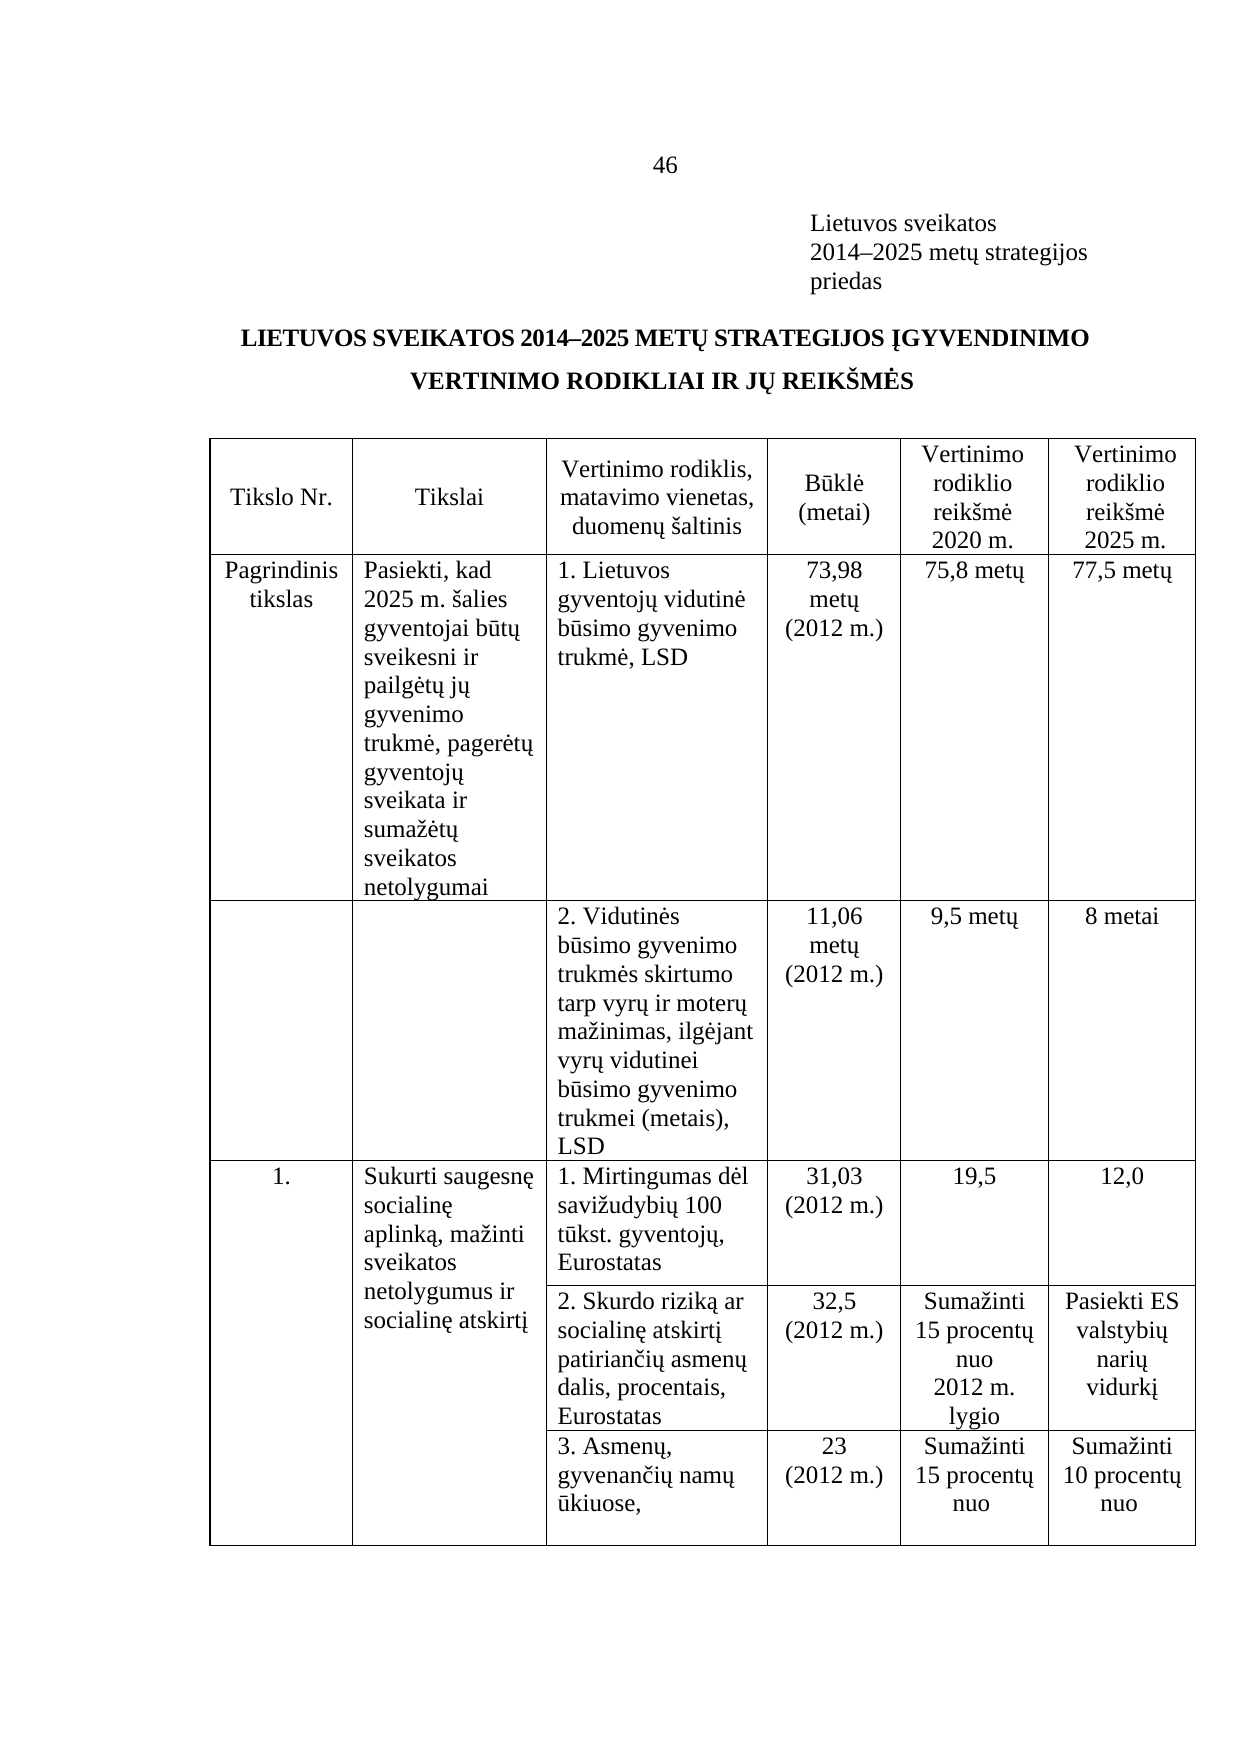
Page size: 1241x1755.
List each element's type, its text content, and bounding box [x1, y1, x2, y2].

table_cell Sumažinti 15 procentų nuo [901, 1431, 1048, 1545]
text Lietuvos sveikatos [210, 208, 1120, 237]
table_cell Sukurti saugesnę socialinę aplinką, mažinti sveikatos netolygumus ir socialinę atskirtį [353, 1161, 546, 1545]
table_cell Sumažinti 15 procentų nuo 2012 m. lygio [901, 1286, 1048, 1430]
table_cell 1. [211, 1161, 352, 1545]
text LIETUVOS SVEIKATOS 2014–2025 METŲ STRATEGIJOS ĮGYVENDINIMO VERTINIMO RODIKLIAI IR JŲ REIKŠMĖS [210, 323, 1120, 395]
table_cell 77,5 metų [1049, 555, 1195, 900]
table_header Vertinimo rodiklio reikšmė 2020 m. [901, 439, 1048, 554]
table_cell 19,5 [901, 1161, 1048, 1285]
table_cell 75,8 metų [901, 555, 1048, 900]
table_cell 23 (2012 m.) [768, 1431, 900, 1545]
table_cell 11,06 metų (2012 m.) [768, 901, 900, 1160]
table_header Būklė (metai) [768, 439, 900, 554]
table_header Tikslo Nr. [211, 439, 352, 554]
table_header Tikslai [353, 439, 546, 554]
table_cell 3. Asmenų, gyvenančių namų ūkiuose, [547, 1431, 767, 1545]
table_cell 31,03 (2012 m.) [768, 1161, 900, 1285]
table_cell 1. Lietuvos gyventojų vidutinė būsimo gyvenimo trukmė, LSD [547, 555, 767, 900]
table_cell 2. Vidutinės būsimo gyvenimo trukmės skirtumo tarp vyrų ir moterų mažinimas, ilgėjant vyrų vidutinei būsimo gyvenimo trukmei (metais), LSD [547, 901, 767, 1160]
table_cell 9,5 metų [901, 901, 1048, 1160]
table_cell 32,5 (2012 m.) [768, 1286, 900, 1430]
table_header Vertinimo rodiklio reikšmė 2025 m. [1049, 439, 1195, 554]
table_cell Sumažinti 10 procentų nuo [1049, 1431, 1195, 1545]
table_cell 8 metai [1049, 901, 1195, 1160]
text priedas [210, 266, 1126, 294]
table_cell 12,0 [1049, 1161, 1195, 1285]
table_cell 1. Mirtingumas dėl savižudybių 100 tūkst. gyventojų, Eurostatas [547, 1161, 767, 1285]
text 2014–2025 metų strategijos [210, 237, 1120, 266]
table_cell [353, 901, 546, 1160]
table_cell Pagrindinis tikslas [211, 555, 352, 900]
table_cell [211, 901, 352, 1160]
table_cell 73,98 metų (2012 m.) [768, 555, 900, 900]
table_cell 2. Skurdo riziką ar socialinę atskirtį patiriančių asmenų dalis, procentais, Eurostatas [547, 1286, 767, 1430]
table_header Vertinimo rodiklis, matavimo vienetas, duomenų šaltinis [547, 439, 767, 554]
table_cell Pasiekti ES valstybių narių vidurkį [1049, 1286, 1195, 1430]
table_cell Pasiekti, kad 2025 m. šalies gyventojai būtų sveikesni ir pailgėtų jų gyvenimo trukmė, pagerėtų gyventojų sveikata ir sumažėtų sveikatos netolygumai [353, 555, 546, 900]
